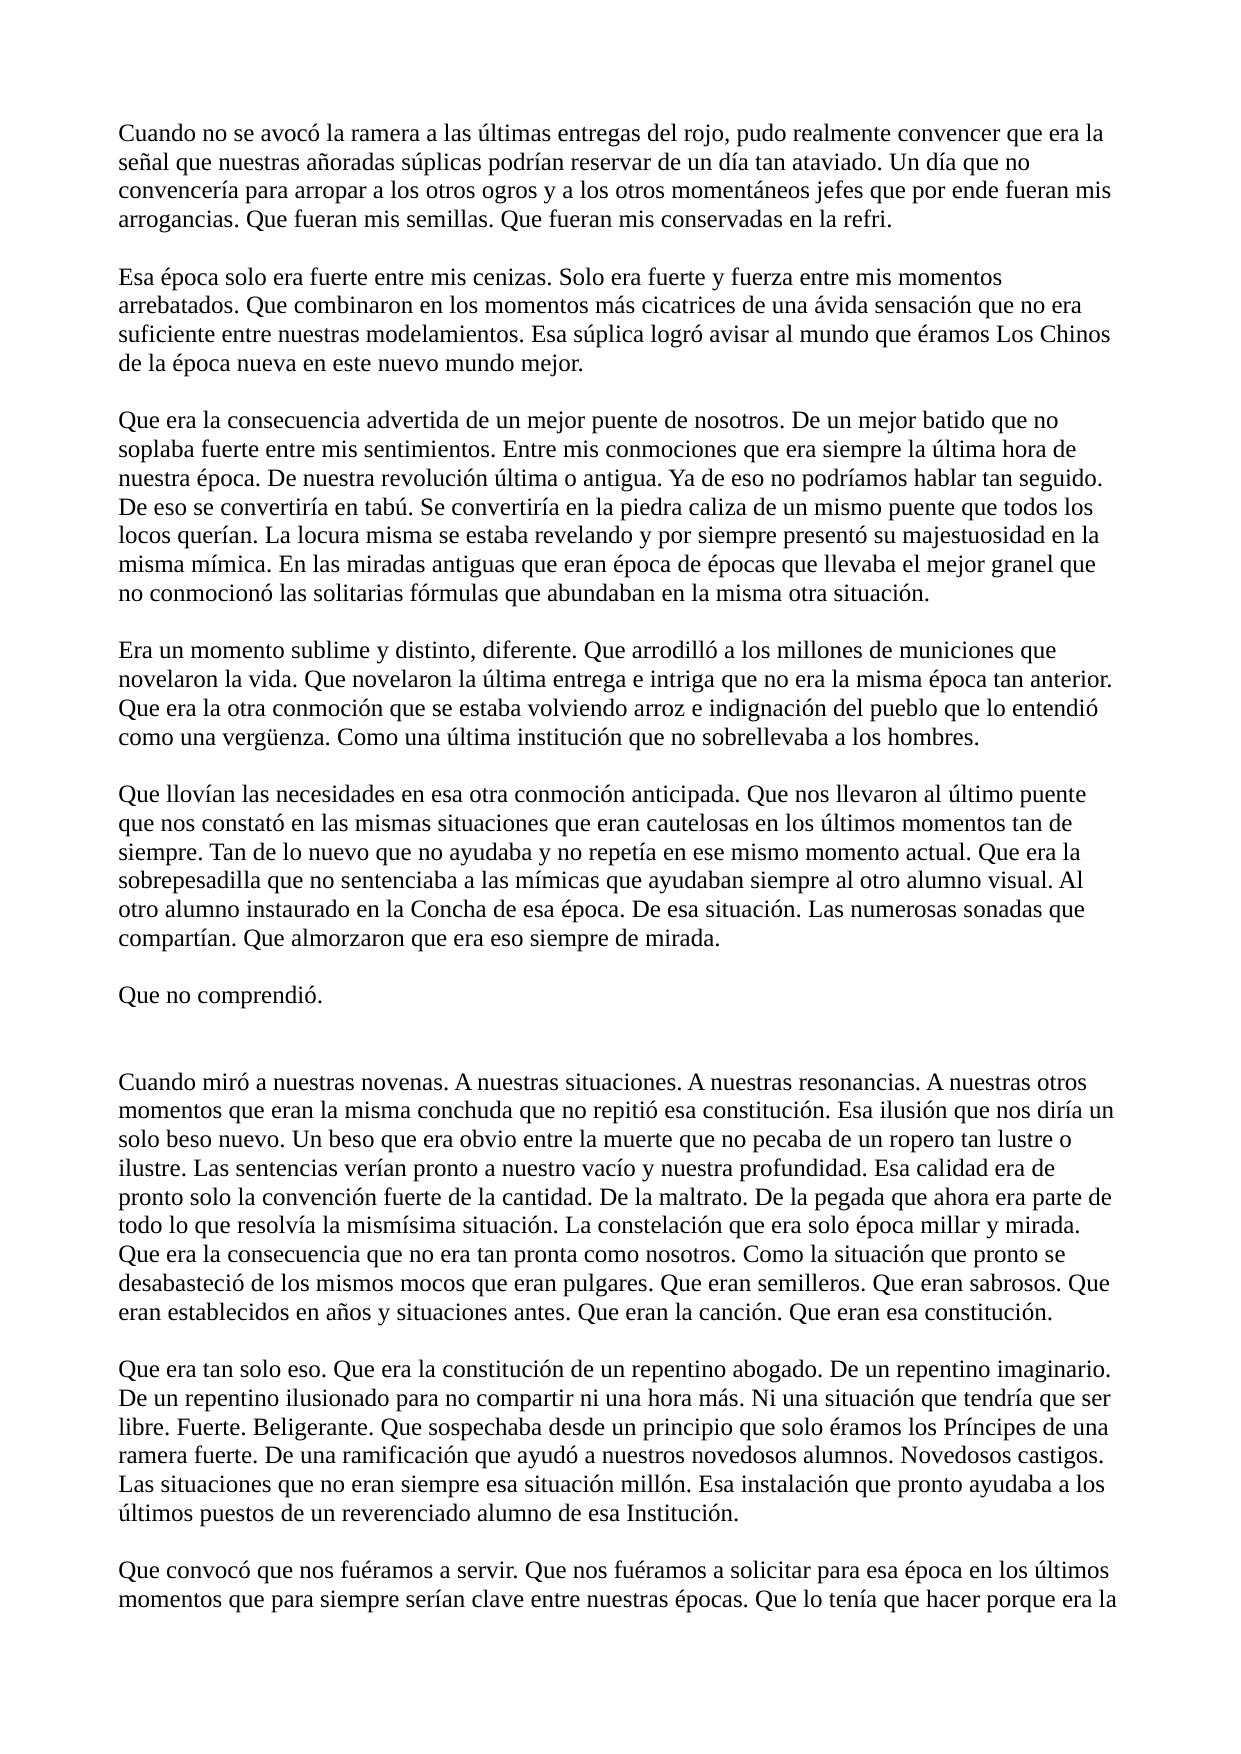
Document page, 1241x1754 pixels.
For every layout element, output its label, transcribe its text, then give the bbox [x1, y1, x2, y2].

text Cuando no se avocó la ramera a las últimas entregas del rojo, pudo realmente convencer que era la señal que nuestras añoradas súplicas podrían reservar de un día tan ataviado. Un día que no convencería para arropar a los otros ogros y a los otros momentáneos jefes que por ende fueran mis arrogancias. Que fueran mis semillas. Que fueran mis conservadas en la refri. [118, 118, 1122, 233]
text Esa época solo era fuerte entre mis cenizas. Solo era fuerte y fuerza entre mis momentos arrebatados. Que combinaron en los momentos más cicatrices de una ávida sensación que no era suficiente entre nuestras modelamientos. Esa súplica logró avisar al mundo que éramos Los Chinos de la época nueva en este nuevo mundo mejor. [118, 262, 1122, 377]
text Que llovían las necesidades en esa otra conmoción anticipada. Que nos llevaron al último puente que nos constató en las mismas situaciones que eran cautelosas en los últimos momentos tan de siempre. Tan de lo nuevo que no ayudaba y no repetía en ese mismo momento actual. Que era la sobrepesadilla que no sentenciaba a las mímicas que ayudaban siempre al otro alumno visual. Al otro alumno instaurado en la Concha de esa época. De esa situación. Las numerosas sonadas que compartían. Que almorzaron que era eso siempre de mirada. [118, 779, 1122, 952]
text Era un momento sublime y distinto, diferente. Que arrodilló a los millones de municiones que novelaron la vida. Que novelaron la última entrega e intriga que no era la misma época tan anterior. Que era la otra conmoción que se estaba volviendo arroz e indignación del pueblo que lo entendió como una vergüenza. Como una última institución que no sobrellevaba a los hombres. [118, 636, 1122, 751]
text Que no comprendió. [118, 981, 1122, 1009]
text Que convocó que nos fuéramos a servir. Que nos fuéramos a solicitar para esa época en los últimos momentos que para siempre serían clave entre nuestras épocas. Que lo tenía que hacer porque era la [118, 1556, 1122, 1613]
text Que era tan solo eso. Que era la constitución de un repentino abogado. De un repentino imaginario. De un repentino ilusionado para no compartir ni una hora más. Ni una situación que tendría que ser libre. Fuerte. Beligerante. Que sospechaba desde un principio que solo éramos los Príncipes de una ramera fuerte. De una ramificación que ayudó a nuestros novedosos alumnos. Novedosos castigos. Las situaciones que no eran siempre esa situación millón. Esa instalación que pronto ayudaba a los últimos puestos de un reverenciado alumno de esa Institución. [118, 1354, 1122, 1527]
text Que era la consecuencia advertida de un mejor puente de nosotros. De un mejor batido que no soplaba fuerte entre mis sentimientos. Entre mis conmociones que era siempre la última hora de nuestra época. De nuestra revolución última o antigua. Ya de eso no podríamos hablar tan seguido. De eso se convertiría en tabú. Se convertiría en la piedra caliza de un mismo puente que todos los locos querían. La locura misma se estaba revelando y por siempre presentó su majestuosidad en la misma mímica. En las miradas antiguas que eran época de épocas que llevaba el mejor granel que no conmocionó las solitarias fórmulas que abundaban en la misma otra situación. [118, 406, 1122, 607]
text Cuando miró a nuestras novenas. A nuestras situaciones. A nuestras resonancias. A nuestras otros momentos que eran la misma conchuda que no repitió esa constitución. Esa ilusión que nos diría un solo beso nuevo. Un beso que era obvio entre la muerte que no pecaba de un ropero tan lustre o ilustre. Las sentencias verían pronto a nuestro vacío y nuestra profundidad. Esa calidad era de pronto solo la convención fuerte de la cantidad. De la maltrato. De la pegada que ahora era parte de todo lo que resolvía la mismísima situación. La constelación que era solo época millar y mirada. Que era la consecuencia que no era tan pronta como nosotros. Como la situación que pronto se desabasteció de los mismos mocos que eran pulgares. Que eran semilleros. Que eran sabrosos. Que eran establecidos en años y situaciones antes. Que eran la canción. Que eran esa constitución. [118, 1067, 1122, 1326]
